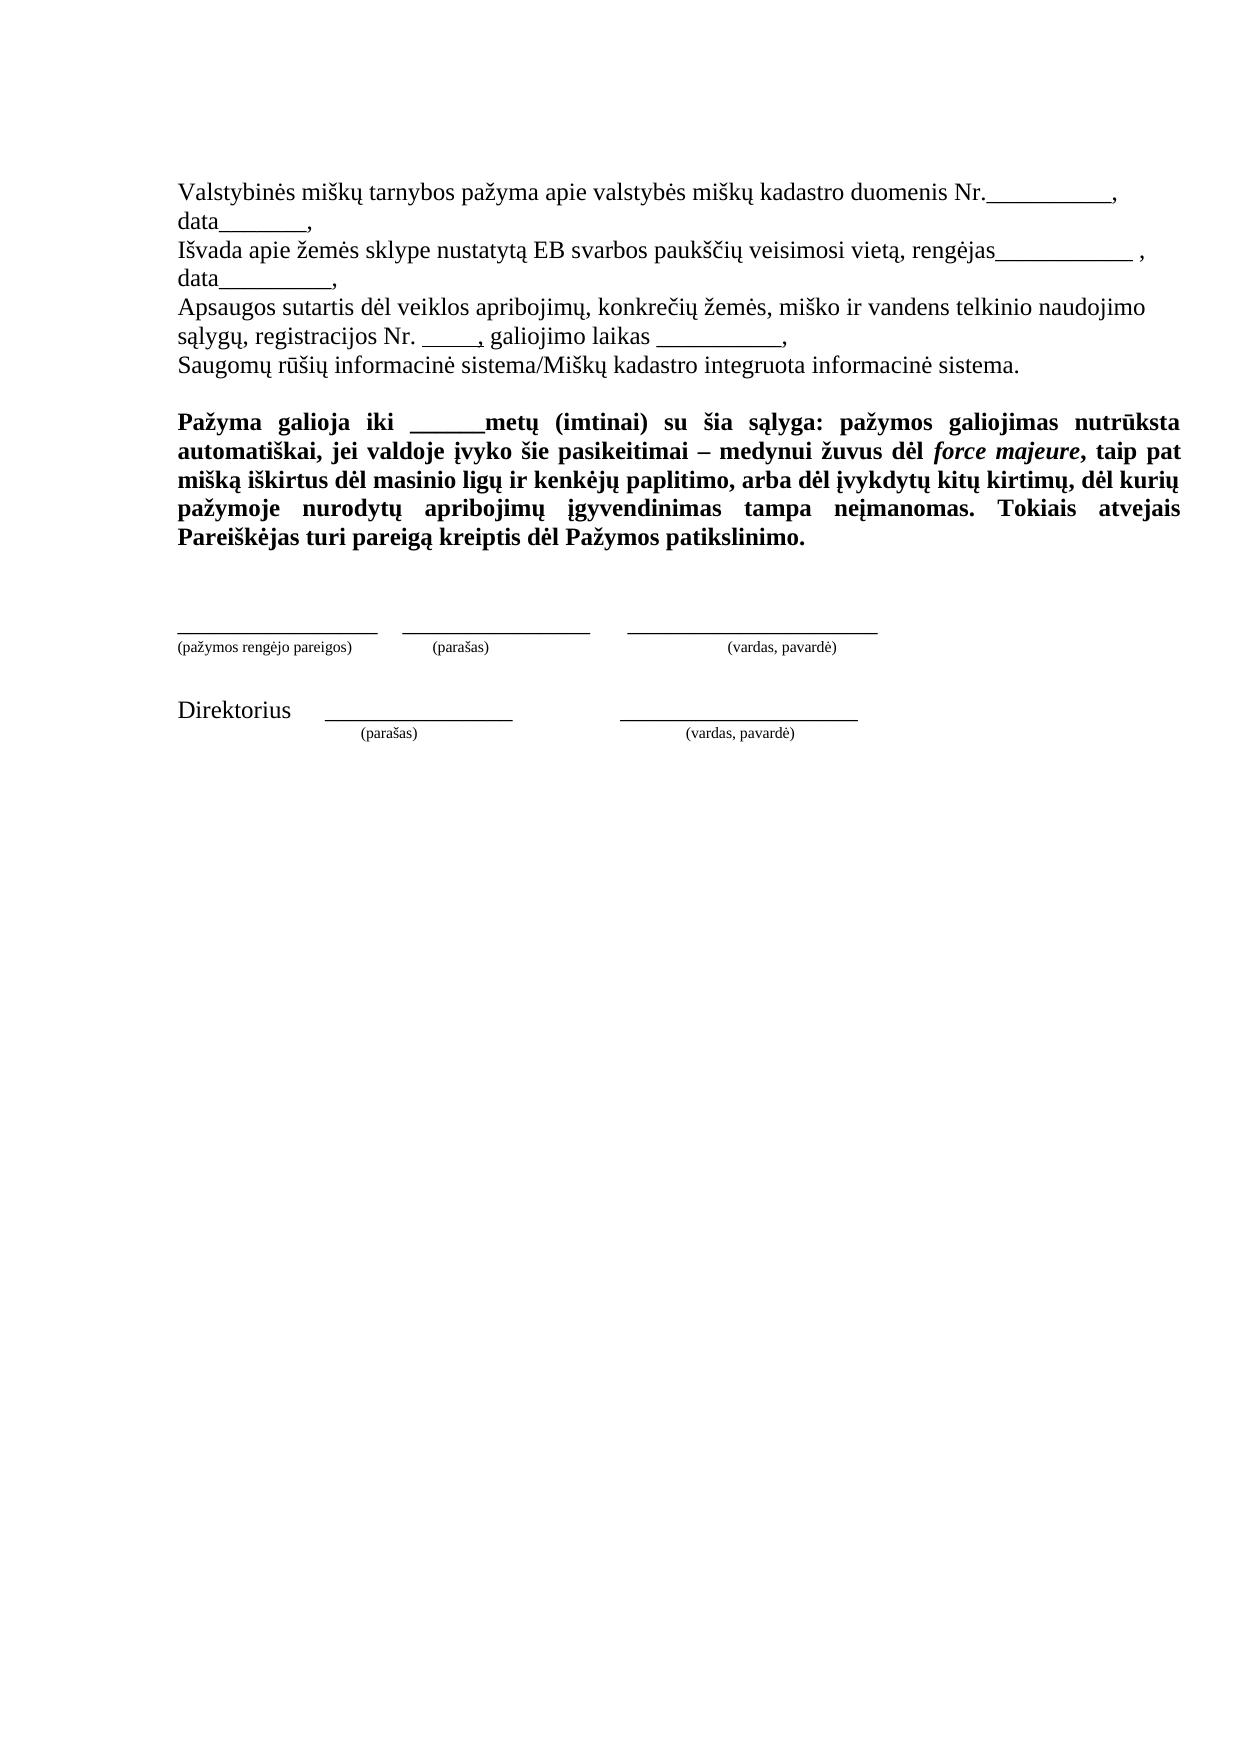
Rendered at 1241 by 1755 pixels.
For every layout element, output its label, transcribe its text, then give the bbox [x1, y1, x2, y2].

text Pažyma galioja iki ______metų (imtinai) su šia sąlyga: pažymos galiojimas nutrūksta automatiškai, jei valdoje įvyko šie pasikeitimai – medynui žuvus dėl force majeure, taip pat mišką iškirtus dėl masinio ligų ir kenkėjų paplitimo, arba dėl įvykdytų kitų kirtimų, dėl kurių pažymoje nurodytų apribojimų įgyvendinimas tampa neįmanomas. Tokiais atvejais Pareiškėjas turi pareigą kreiptis dėl Pažymos patikslinimo. [177, 407, 1181, 551]
text Valstybinės miškų tarnybos pažyma apie valstybės miškų kadastro duomenis Nr.__________, data_______, [177, 177, 1181, 235]
text Išvada apie žemės sklype nustatytą EB svarbos paukščių veisimosi vietą, rengėjas___________ , data_________, [177, 235, 1181, 292]
text (pažymos rengėjo pareigos) (parašas) (vardas, pavardė) [177, 637, 1181, 666]
text Direktorius _______________ ___________________ [177, 695, 1181, 723]
text Apsaugos sutartis dėl veiklos apribojimų, konkrečių žemės, miško ir vandens telkinio naudojimo sąlygų, registracijos Nr. , galiojimo laikas __________, [177, 292, 1181, 350]
text Saugomų rūšių informacinė sistema/Miškų kadastro integruota informacinė sistema. [177, 350, 1181, 378]
text ________________ _______________ ____________________ [177, 608, 1181, 637]
text (parašas) (vardas, pavardė) [177, 723, 1181, 752]
